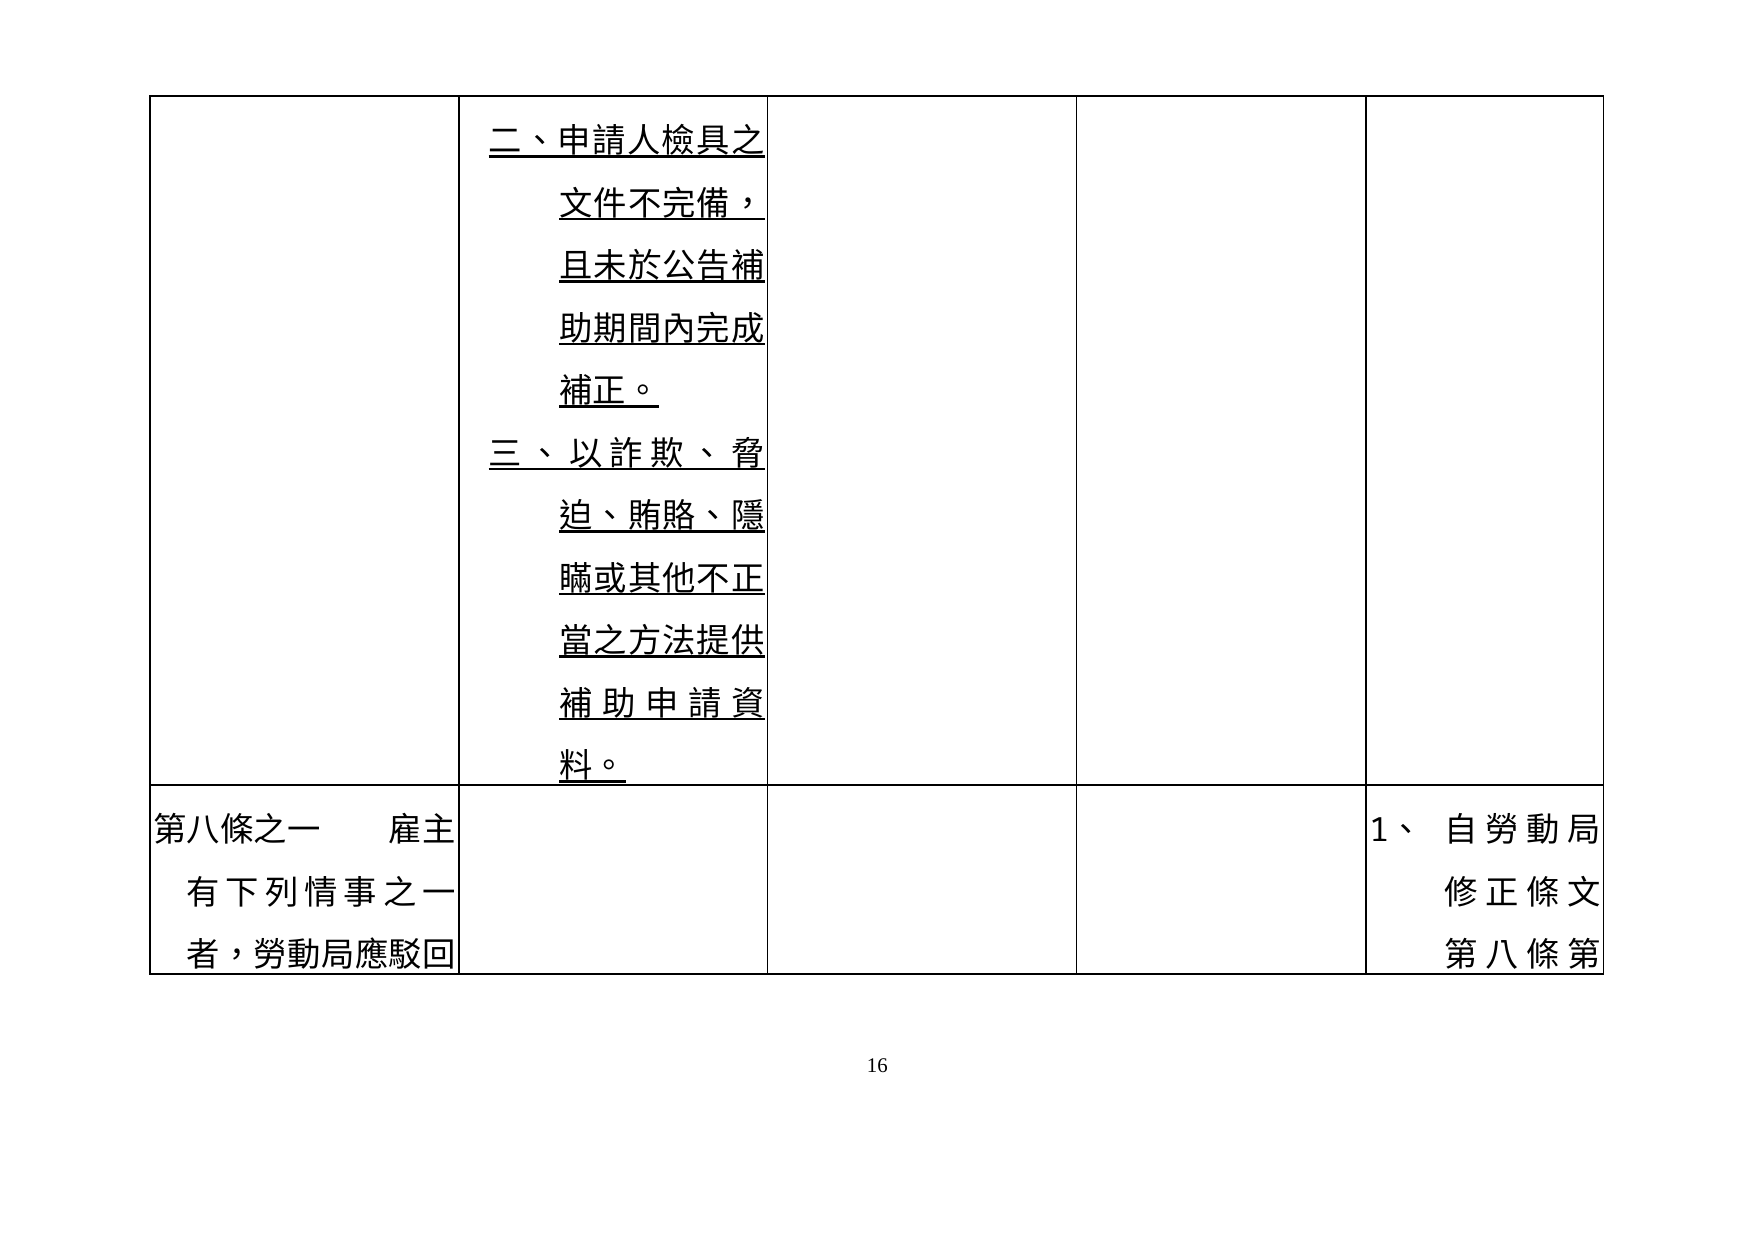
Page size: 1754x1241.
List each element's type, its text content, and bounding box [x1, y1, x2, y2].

table_cell [1077, 97, 1365, 784]
table_cell [1367, 97, 1603, 784]
table_cell [151, 97, 458, 784]
table_cell [460, 786, 767, 973]
table_cell [768, 97, 1076, 784]
table_cell [1077, 786, 1365, 973]
table_cell [768, 786, 1076, 973]
table_cell 自勞動局修正條文第八條第三項規定移列。 經勞動局以一一四年一月十日電子郵件修正條文，並增列相關說明：「為完備本辦法申請程序，增訂第八條之一申請駁回之相關規定。」 [1367, 786, 1603, 973]
table_cell 二、申請人檢具之文件不完備，且未於公告補助期間內完成補正。 三、以詐欺、脅迫、賄賂、隱瞞或其他不正當之方法提供補助申請資料。 [460, 97, 767, 784]
table_cell 第八條之一 雇主有下列情事之一者，勞動局應駁回 [151, 786, 458, 973]
